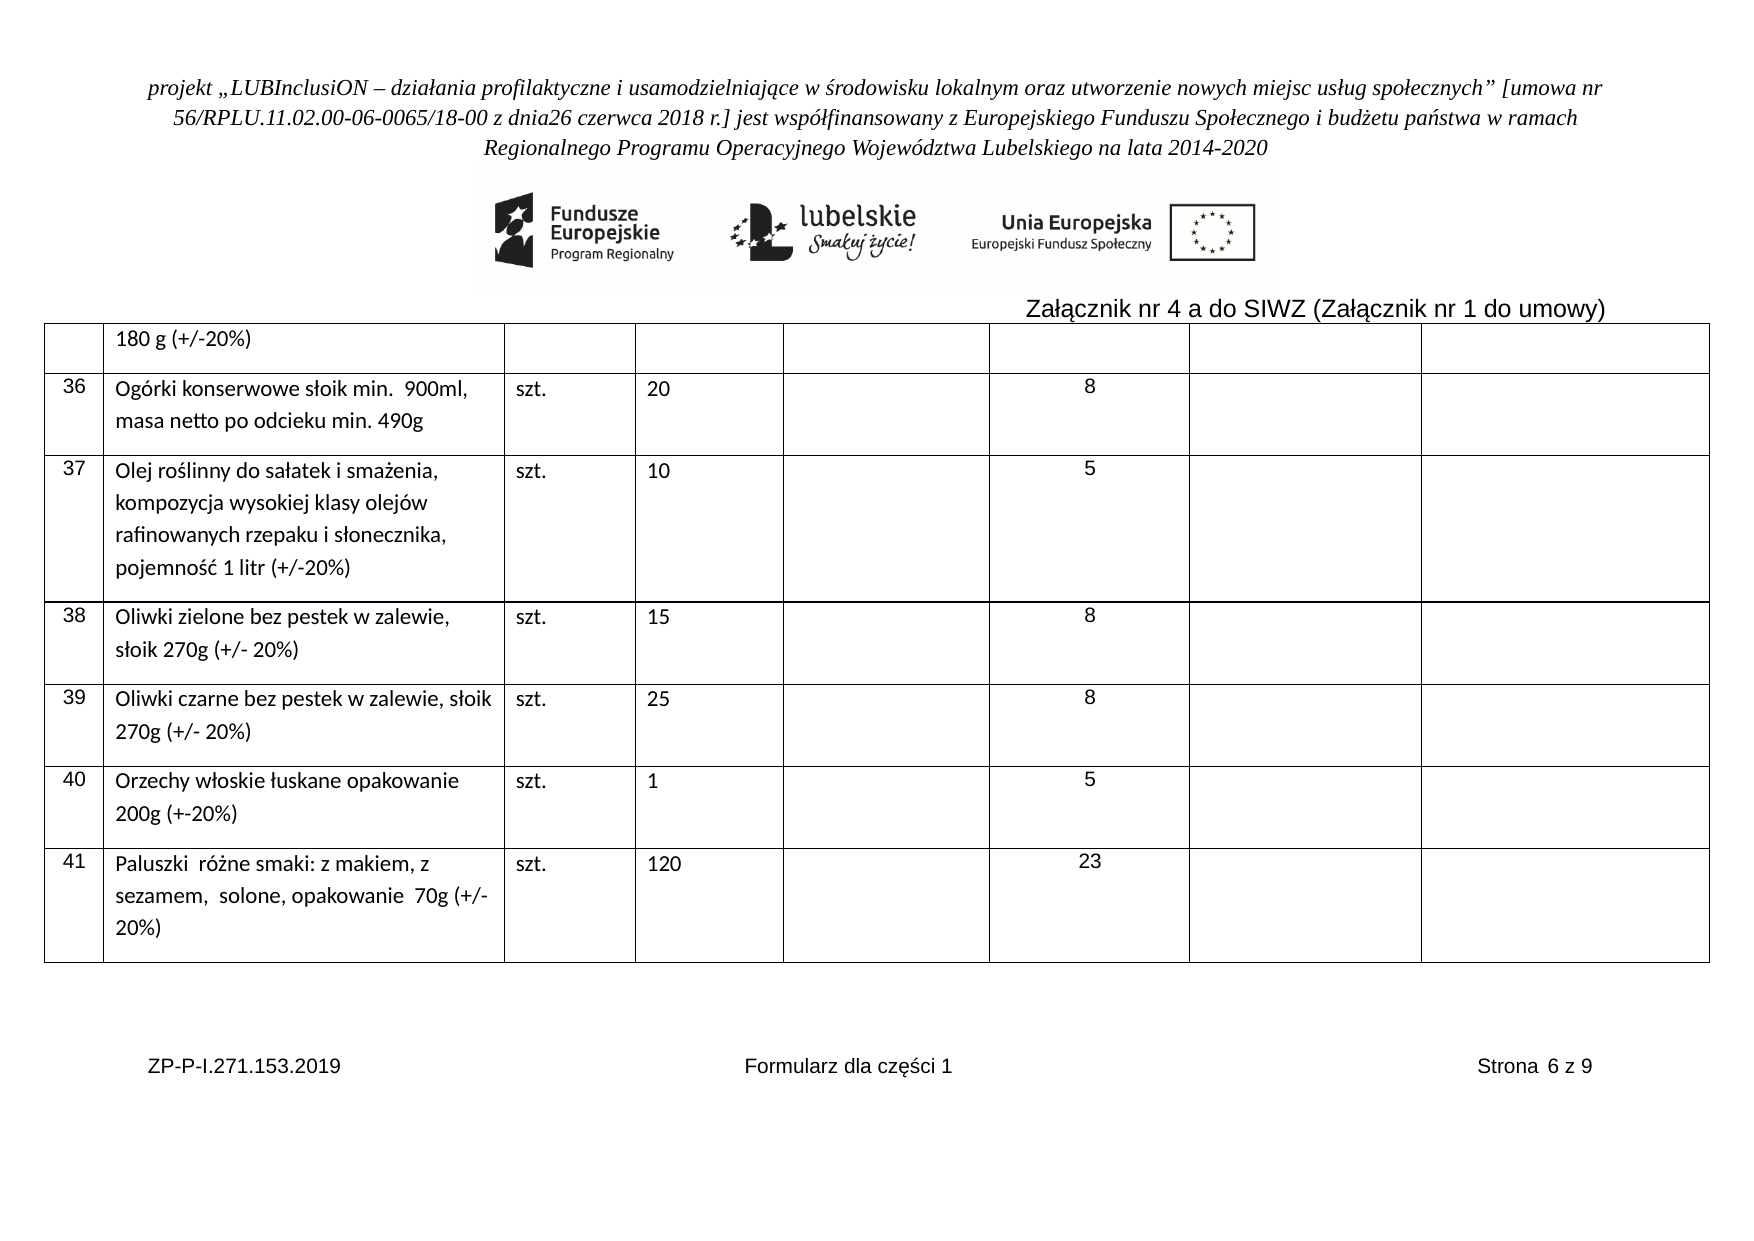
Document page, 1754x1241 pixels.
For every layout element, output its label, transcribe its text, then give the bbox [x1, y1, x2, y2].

table_cell 15 [636, 603, 783, 683]
table_cell [784, 456, 989, 601]
table_cell 23 [990, 849, 1189, 962]
table_cell [784, 374, 989, 455]
table_cell [784, 324, 989, 373]
picture [474, 164, 1275, 294]
table_cell 120 [636, 849, 783, 962]
table_cell 180 g (+/-20%) [104, 324, 504, 373]
table_cell 36 [45, 374, 103, 455]
table_cell Olej roślinny do sałatek i smażenia, kompozycja wysokiej klasy olejów rafinowanych rzepaku i słonecznika, pojemność 1 litr (+/-20%) [104, 456, 504, 601]
table_cell szt. [505, 849, 635, 962]
table_cell [636, 324, 783, 373]
table_cell 20 [636, 374, 783, 455]
table_cell 41 [45, 849, 103, 962]
table_cell 1 [636, 767, 783, 848]
table_cell 37 [45, 456, 103, 601]
table_cell 25 [636, 685, 783, 766]
table_cell [1190, 374, 1421, 455]
table_cell Ogórki konserwowe słoik min. 900ml, masa netto po odcieku min. 490g [104, 374, 504, 455]
table_cell szt. [505, 456, 635, 601]
table_cell 5 [990, 767, 1189, 848]
table_cell [1422, 767, 1709, 848]
table_cell [784, 603, 989, 683]
table_cell 5 [990, 456, 1189, 601]
table_cell 38 [45, 603, 103, 683]
table_cell szt. [505, 374, 635, 455]
table_cell [1422, 685, 1709, 766]
table_cell [990, 324, 1189, 373]
table_cell 8 [990, 603, 1189, 683]
table_cell [1422, 456, 1709, 601]
table_cell [1190, 849, 1421, 962]
table_cell szt. [505, 603, 635, 683]
table_cell 8 [990, 374, 1189, 455]
table_cell 40 [45, 767, 103, 848]
table_cell Oliwki zielone bez pestek w zalewie, słoik 270g (+/- 20%) [104, 603, 504, 683]
table_cell 39 [45, 685, 103, 766]
table_cell [1190, 767, 1421, 848]
table_cell [784, 849, 989, 962]
table_cell Oliwki czarne bez pestek w zalewie, słoik 270g (+/- 20%) [104, 685, 504, 766]
table_cell [1190, 456, 1421, 601]
table_cell szt. [505, 685, 635, 766]
table_cell Paluszki różne smaki: z makiem, z sezamem, solone, opakowanie 70g (+/-20%) [104, 849, 504, 962]
table_cell [784, 767, 989, 848]
table_cell [1190, 685, 1421, 766]
table_cell [1190, 603, 1421, 683]
table_cell [784, 685, 989, 766]
table_cell szt. [505, 767, 635, 848]
table_cell [1422, 374, 1709, 455]
table_cell [1422, 324, 1709, 373]
table_cell 8 [990, 685, 1189, 766]
table_cell [1190, 324, 1421, 373]
table_cell [1422, 849, 1709, 962]
table_cell 10 [636, 456, 783, 601]
table_cell [1422, 603, 1709, 683]
table_cell Orzechy włoskie łuskane opakowanie 200g (+-20%) [104, 767, 504, 848]
table_cell [505, 324, 635, 373]
table_cell [45, 324, 103, 373]
